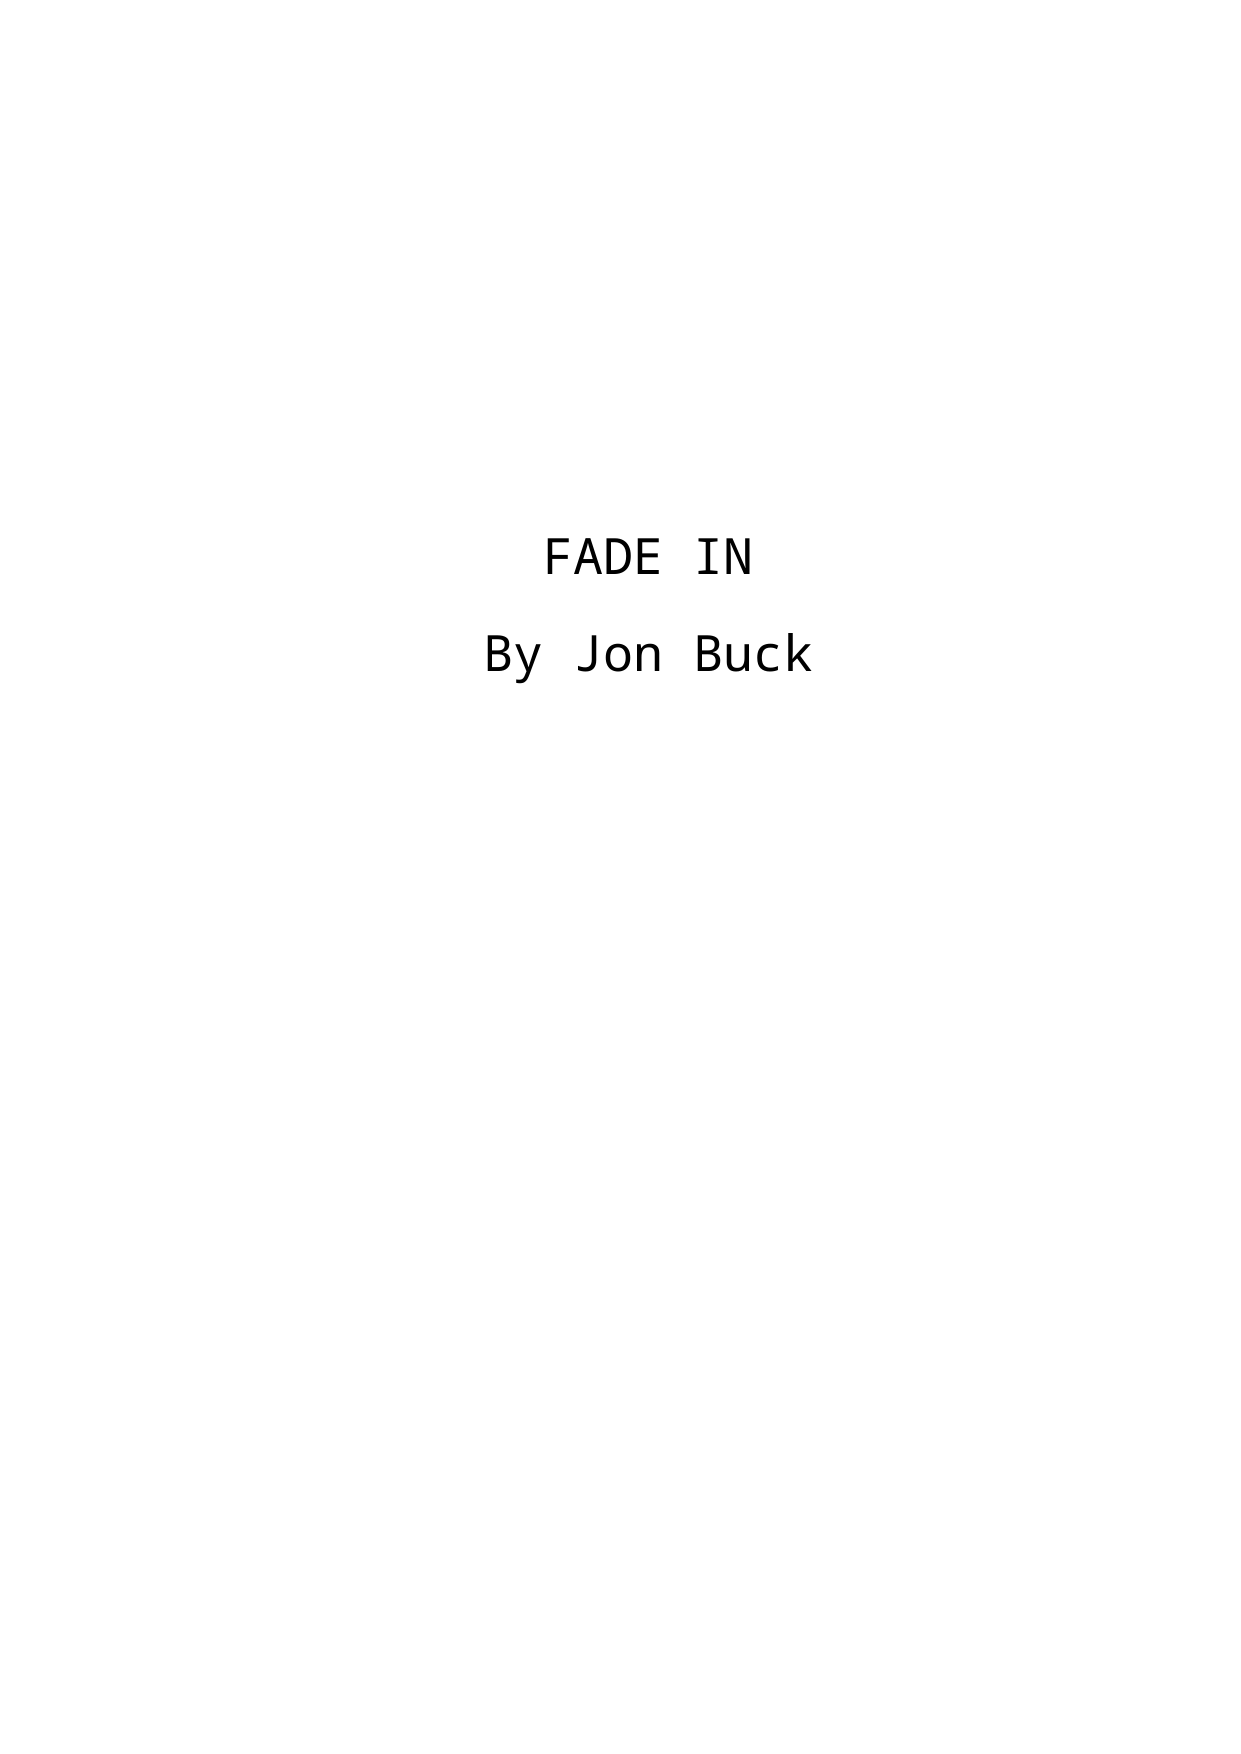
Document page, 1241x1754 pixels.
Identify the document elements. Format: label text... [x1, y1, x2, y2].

text By Jon Buck [118, 617, 1122, 686]
text FADE IN [118, 521, 1122, 589]
